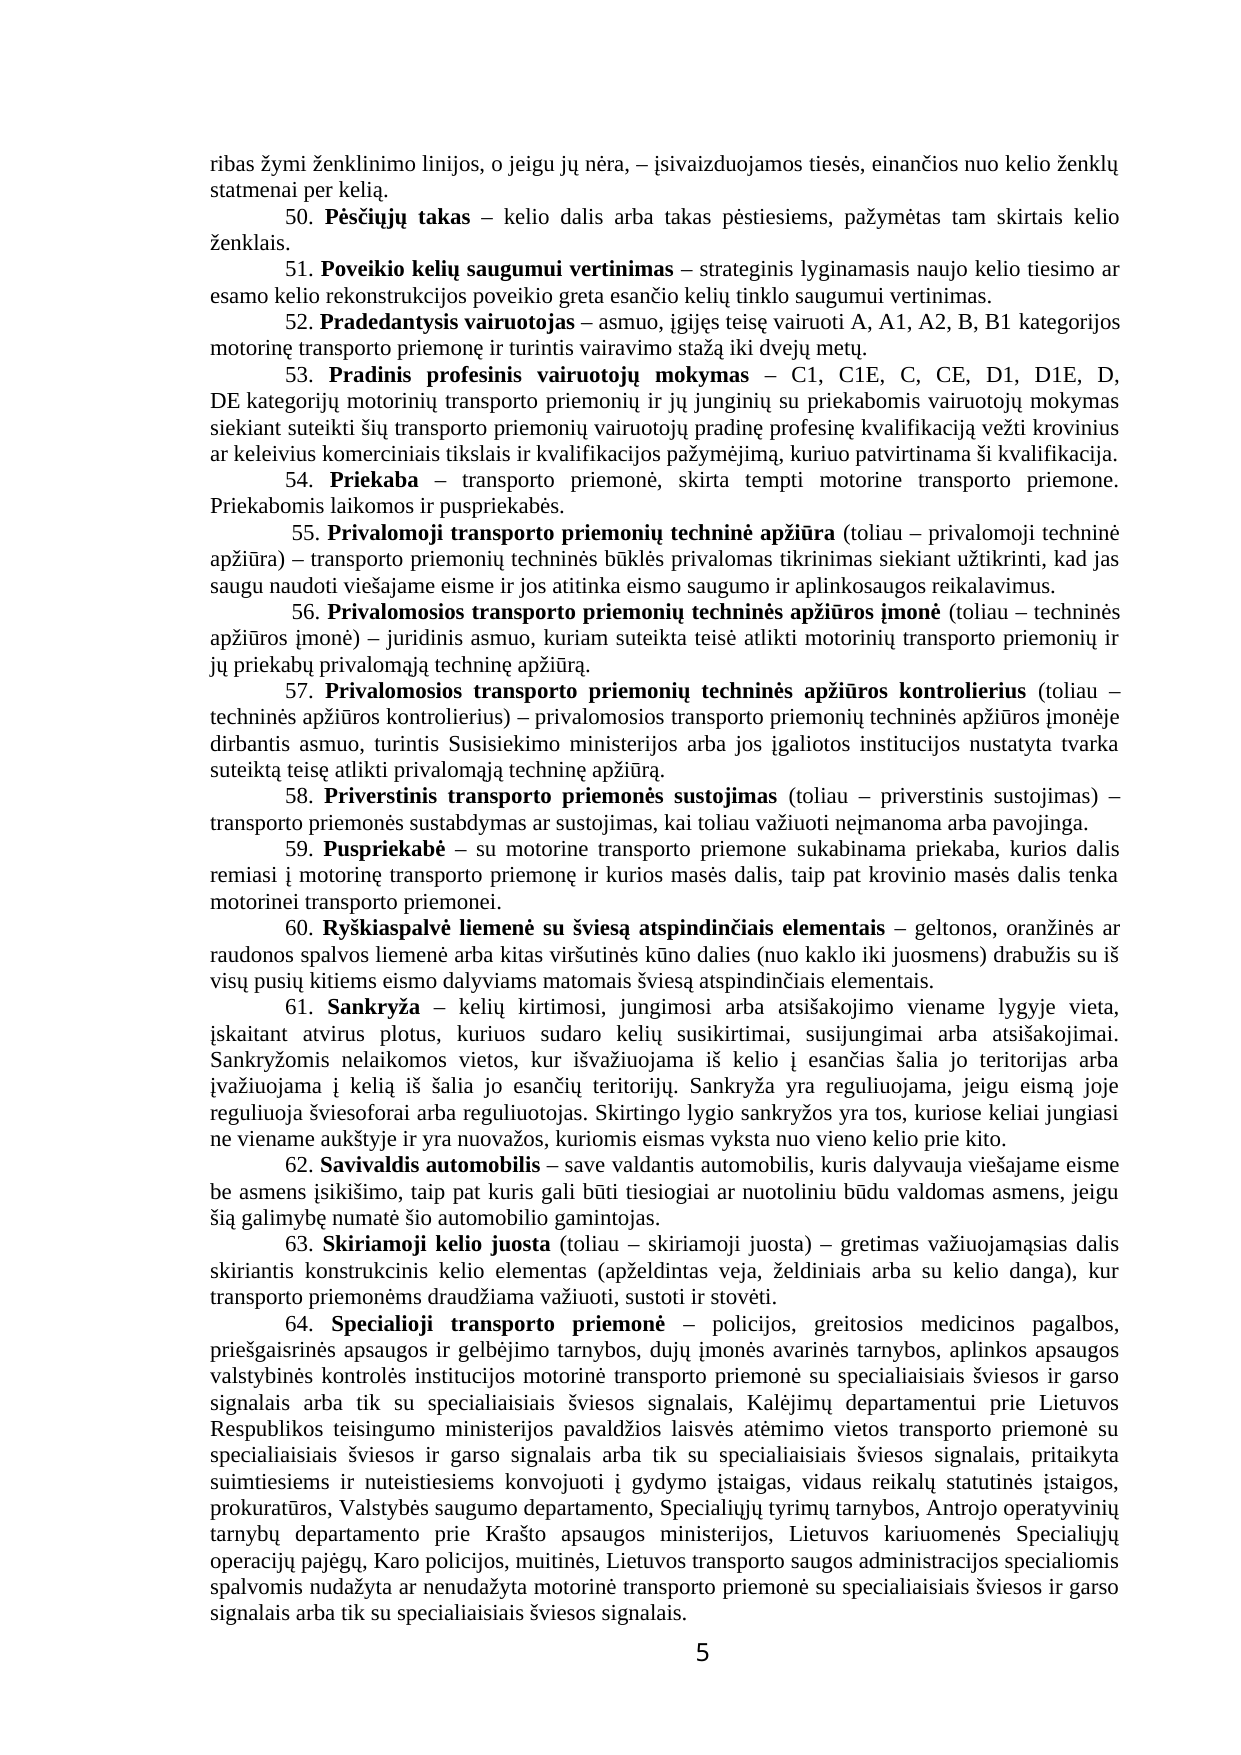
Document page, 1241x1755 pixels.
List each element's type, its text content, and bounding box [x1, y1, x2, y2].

text 50. Pėsčiųjų takas – kelio dalis arba takas pėstiesiems, pažymėtas tam skirtais kelio ženklais. [210, 203, 1120, 255]
text ribas žymi ženklinimo linijos, o jeigu jų nėra, – įsivaizduojamos tiesės, einančios nuo kelio ženklų statmenai per kelią. [210, 150, 1120, 203]
text 52. Pradedantysis vairuotojas – asmuo, įgijęs teisę vairuoti A, A1, A2, B, B1 kategorijos motorinę transporto priemonę ir turintis vairavimo stažą iki dvejų metų. [210, 308, 1120, 361]
text 51. Poveikio kelių saugumui vertinimas – strateginis lyginamasis naujo kelio tiesimo ar esamo kelio rekonstrukcijos poveikio greta esančio kelių tinklo saugumui vertinimas. [210, 255, 1120, 308]
text 64. Specialioji transporto priemonė – policijos, greitosios medicinos pagalbos, priešgaisrinės apsaugos ir gelbėjimo tarnybos, dujų įmonės avarinės tarnybos, aplinkos apsaugos valstybinės kontrolės institucijos motorinė transporto priemonė su specialiaisiais šviesos ir garso signalais arba tik su specialiaisiais šviesos signalais, Kalėjimų departamentui prie Lietuvos Respublikos teisingumo ministerijos pavaldžios laisvės atėmimo vietos transporto priemonė su specialiaisiais šviesos ir garso signalais arba tik su specialiaisiais šviesos signalais, pritaikyta suimtiesiems ir nuteistiesiems konvojuoti į gydymo įstaigas, vidaus reikalų statutinės įstaigos, prokuratūros, Valstybės saugumo departamento, Specialiųjų tyrimų tarnybos, Antrojo operatyvinių tarnybų departamento prie Krašto apsaugos ministerijos, Lietuvos kariuomenės Specialiųjų operacijų pajėgų, Karo policijos, muitinės, Lietuvos transporto saugos administracijos specialiomis spalvomis nudažyta ar nenudažyta motorinė transporto priemonė su specialiaisiais šviesos ir garso signalais arba tik su specialiaisiais šviesos signalais. [210, 1309, 1120, 1626]
text 59. Puspriekabė – su motorine transporto priemone sukabinama priekaba, kurios dalis remiasi į motorinę transporto priemonę ir kurios masės dalis, taip pat krovinio masės dalis tenka motorinei transporto priemonei. [210, 835, 1120, 914]
text 53. Pradinis profesinis vairuotojų mokymas – C1, C1E, C, CE, D1, D1E, D, DE kategorijų motorinių transporto priemonių ir jų junginių su priekabomis vairuotojų mokymas siekiant suteikti šių transporto priemonių vairuotojų pradinę profesinę kvalifikaciją vežti krovinius ar keleivius komerciniais tikslais ir kvalifikacijos pažymėjimą, kuriuo patvirtinama ši kvalifikacija. [210, 361, 1120, 466]
text 57. Privalomosios transporto priemonių techninės apžiūros kontrolierius (toliau – techninės apžiūros kontrolierius) – privalomosios transporto priemonių techninės apžiūros įmonėje dirbantis asmuo, turintis Susisiekimo ministerijos arba jos įgaliotos institucijos nustatyta tvarka suteiktą teisę atlikti privalomąją techninę apžiūrą. [210, 677, 1120, 782]
text 61. Sankryža – kelių kirtimosi, jungimosi arba atsišakojimo viename lygyje vieta, įskaitant atvirus plotus, kuriuos sudaro kelių susikirtimai, susijungimai arba atsišakojimai. Sankryžomis nelaikomos vietos, kur išvažiuojama iš kelio į esančias šalia jo teritorijas arba įvažiuojama į kelią iš šalia jo esančių teritorijų. Sankryža yra reguliuojama, jeigu eismą joje reguliuoja šviesoforai arba reguliuotojas. Skirtingo lygio sankryžos yra tos, kuriose keliai jungiasi ne viename aukštyje ir yra nuovažos, kuriomis eismas vyksta nuo vieno kelio prie kito. [210, 993, 1120, 1151]
text 62. Savivaldis automobilis – save valdantis automobilis, kuris dalyvauja viešajame eisme be asmens įsikišimo, taip pat kuris gali būti tiesiogiai ar nuotoliniu būdu valdomas asmens, jeigu šią galimybę numatė šio automobilio gamintojas. [210, 1151, 1120, 1231]
text 56. Privalomosios transporto priemonių techninės apžiūros įmonė (toliau – techninės apžiūros įmonė) – juridinis asmuo, kuriam suteikta teisė atlikti motorinių transporto priemonių ir jų priekabų privalomąją techninę apžiūrą. [210, 598, 1120, 677]
text 63. Skiriamoji kelio juosta (toliau – skiriamoji juosta) – gretimas važiuojamąsias dalis skiriantis konstrukcinis kelio elementas (apželdintas veja, želdiniais arba su kelio danga), kur transporto priemonėms draudžiama važiuoti, sustoti ir stovėti. [210, 1231, 1120, 1309]
text 55. Privalomoji transporto priemonių techninė apžiūra (toliau – privalomoji techninė apžiūra) – transporto priemonių techninės būklės privalomas tikrinimas siekiant užtikrinti, kad jas saugu naudoti viešajame eisme ir jos atitinka eismo saugumo ir aplinkosaugos reikalavimus. [210, 519, 1120, 598]
text 58. Priverstinis transporto priemonės sustojimas (toliau – priverstinis sustojimas) – transporto priemonės sustabdymas ar sustojimas, kai toliau važiuoti neįmanoma arba pavojinga. [210, 782, 1120, 835]
text 60. Ryškiaspalvė liemenė su šviesą atspindinčiais elementais – geltonos, oranžinės ar raudonos spalvos liemenė arba kitas viršutinės kūno dalies (nuo kaklo iki juosmens) drabužis su iš visų pusių kitiems eismo dalyviams matomais šviesą atspindinčiais elementais. [210, 914, 1120, 993]
text 54. Priekaba – transporto priemonė, skirta tempti motorine transporto priemone. Priekabomis laikomos ir puspriekabės. [210, 466, 1120, 519]
